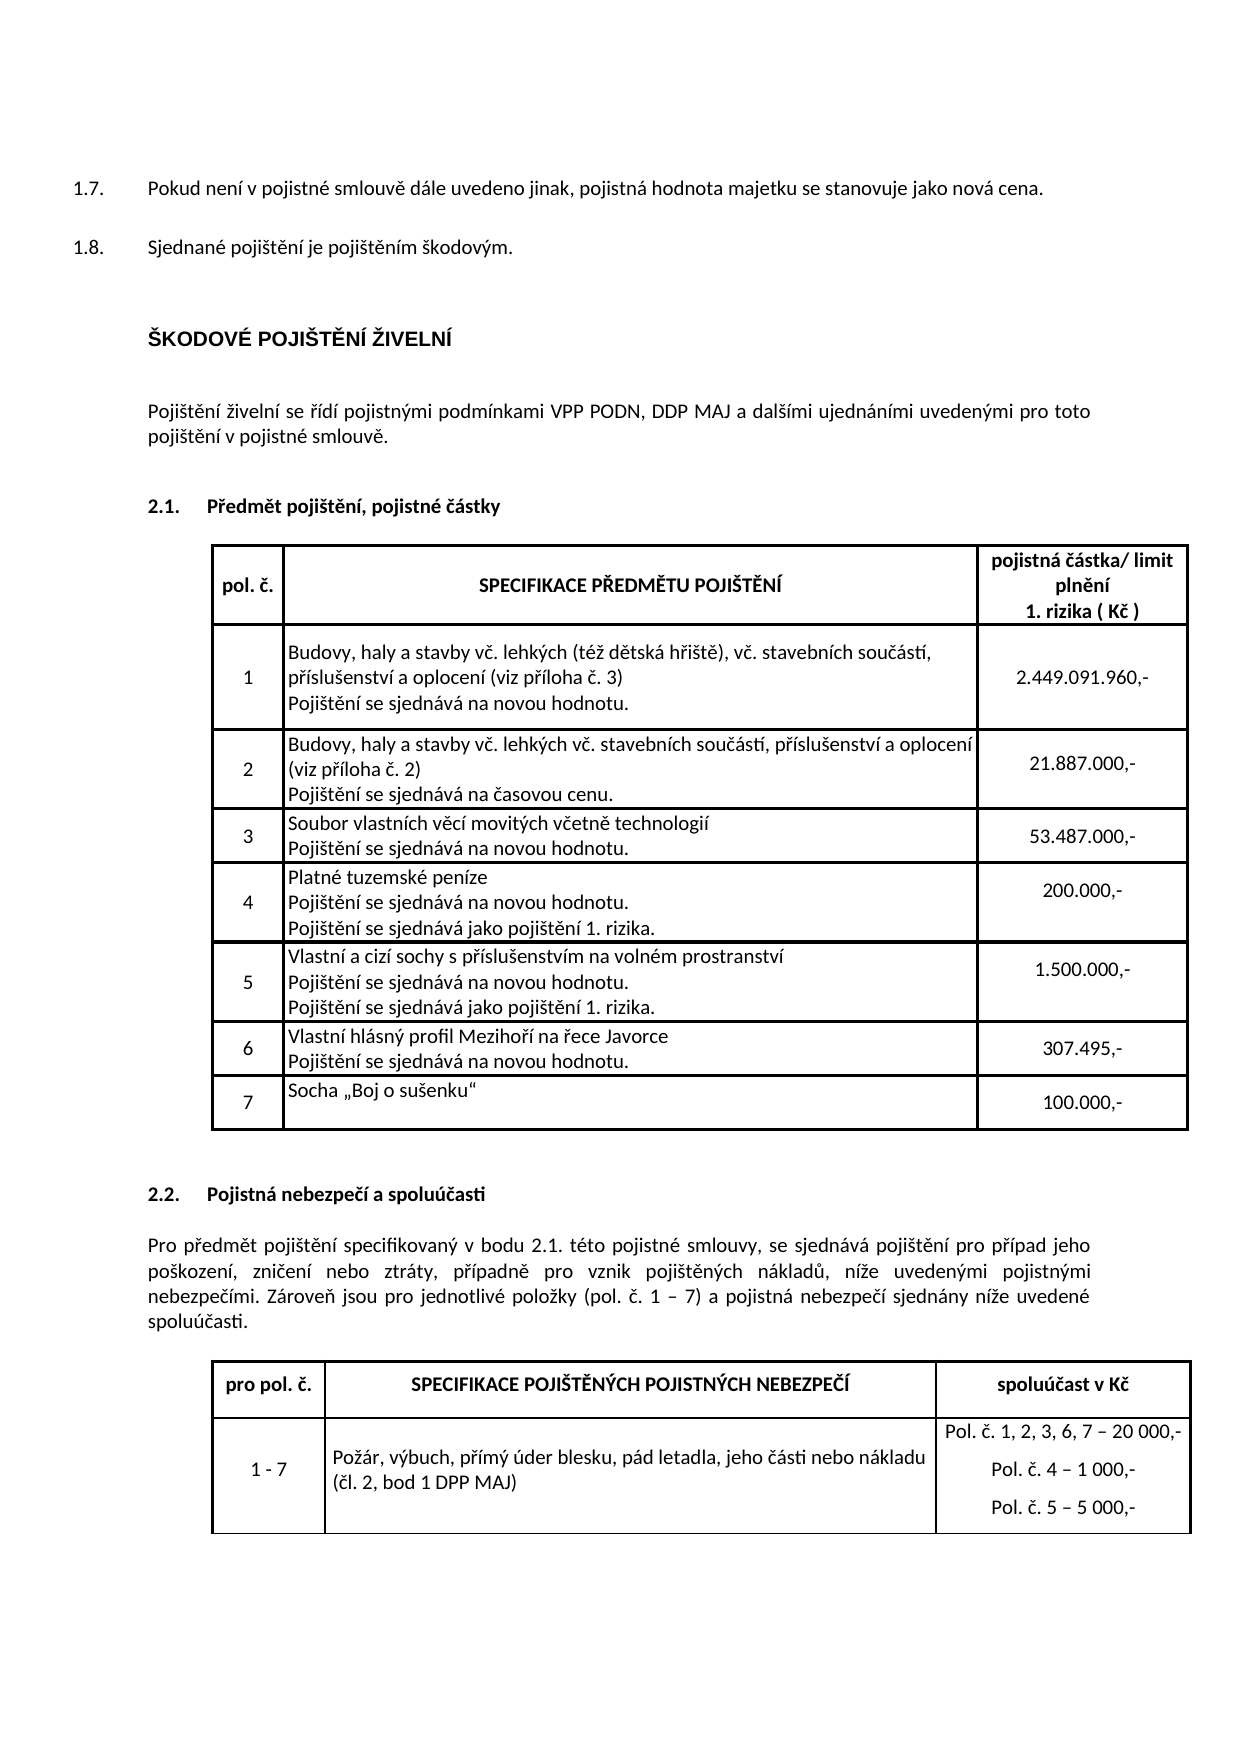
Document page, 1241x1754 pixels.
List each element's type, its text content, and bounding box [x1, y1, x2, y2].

table_cell Socha „Boj o sušenku“ [285, 1077, 976, 1128]
table_cell 307.495,- [979, 1023, 1186, 1074]
table_cell 5 [214, 944, 282, 1020]
table_cell Pol. č. 1, 2, 3, 6, 7 – 20 000,- Pol. č. 4 – 1 000,- Pol. č. 5 – 5 000,- [937, 1419, 1189, 1532]
text Pojištění živelní se řídí pojistnými podmínkami VPP PODN, DDP MAJ a dalšími ujednáními uvedenými pro toto pojištění v pojistné smlouvě. [148, 398, 1092, 449]
table_header pol. č. [214, 547, 282, 623]
table_cell 21.887.000,- [979, 731, 1186, 807]
table_header pro pol. č. [214, 1363, 324, 1417]
table_cell 53.487.000,- [979, 810, 1186, 861]
table_cell 3 [214, 810, 282, 861]
table_cell 1.500.000,- [979, 944, 1186, 1020]
table_cell 100.000,- [979, 1077, 1186, 1128]
table_cell 7 [214, 1077, 282, 1128]
table_header pojistná částka/ limit plnění 1. rizika ( Kč ) [979, 547, 1186, 623]
table_header specifikace Předmětu pojištění [285, 547, 976, 623]
table_header SPECIFIKACE pojištěných POJISTNých NEBEZPEČÍ [326, 1363, 935, 1417]
table_header spoluúčast v Kč [937, 1363, 1189, 1417]
list Sjednané pojištění je pojištěním škodovým. [73, 234, 1092, 260]
text 2.2. Pojistná nebezpečí a spoluúčasti [148, 1182, 1092, 1207]
table_cell 1 [214, 626, 282, 728]
table_cell 1 - 7 [214, 1419, 324, 1532]
table_cell 2 [214, 731, 282, 807]
table_cell Vlastní a cizí sochy s příslušenstvím na volném prostranství Pojištění se sjednává na novou hodnotu. Pojištění se sjednává jako pojištění 1. rizika. [285, 944, 976, 1020]
table_cell Platné tuzemské peníze Pojištění se sjednává na novou hodnotu. Pojištění se sjednává jako pojištění 1. rizika. [285, 864, 976, 940]
table_cell 6 [214, 1023, 282, 1074]
table_cell Soubor vlastních věcí movitých včetně technologií Pojištění se sjednává na novou hodnotu. [285, 810, 976, 861]
table_cell Budovy, haly a stavby vč. lehkých vč. stavebních součástí, příslušenství a oplocení (viz příloha č. 2) Pojištění se sjednává na časovou cenu. [285, 731, 976, 807]
table_cell 200.000,- [979, 864, 1186, 940]
table_cell Požár, výbuch, přímý úder blesku, pád letadla, jeho části nebo nákladu (čl. 2, bod 1 DPP MAJ) [326, 1419, 935, 1532]
table_cell Vlastní hlásný profil Mezihoří na řece Javorce Pojištění se sjednává na novou hodnotu. [285, 1023, 976, 1074]
table_cell Budovy, haly a stavby vč. lehkých (též dětská hřiště), vč. stavebních součástí, příslušenství a oplocení (viz příloha č. 3) Pojištění se sjednává na novou hodnotu. [285, 626, 976, 728]
text ŠKODOVÉ POJIŠTĚNÍ ŽIVELNÍ [148, 327, 1092, 351]
list Pokud není v pojistné smlouvě dále uvedeno jinak, pojistná hodnota majetku se stanovuje jako nová cena. [73, 175, 1092, 201]
table_cell 2.449.091.960,- [979, 626, 1186, 728]
table_cell 4 [214, 864, 282, 940]
text Pro předmět pojištění specifikovaný v bodu 2.1. této pojistné smlouvy, se sjednává pojištění pro případ jeho poškození, zničení nebo ztráty, případně pro vznik pojištěných nákladů, níže uvedenými pojistnými nebezpečími. Zároveň jsou pro jednotlivé položky (pol. č. 1 – 7) a pojistná nebezpečí sjednány níže uvedené spoluúčasti. [148, 1232, 1092, 1334]
text 2.1. Předmět pojištění, pojistné částky [148, 493, 1092, 518]
